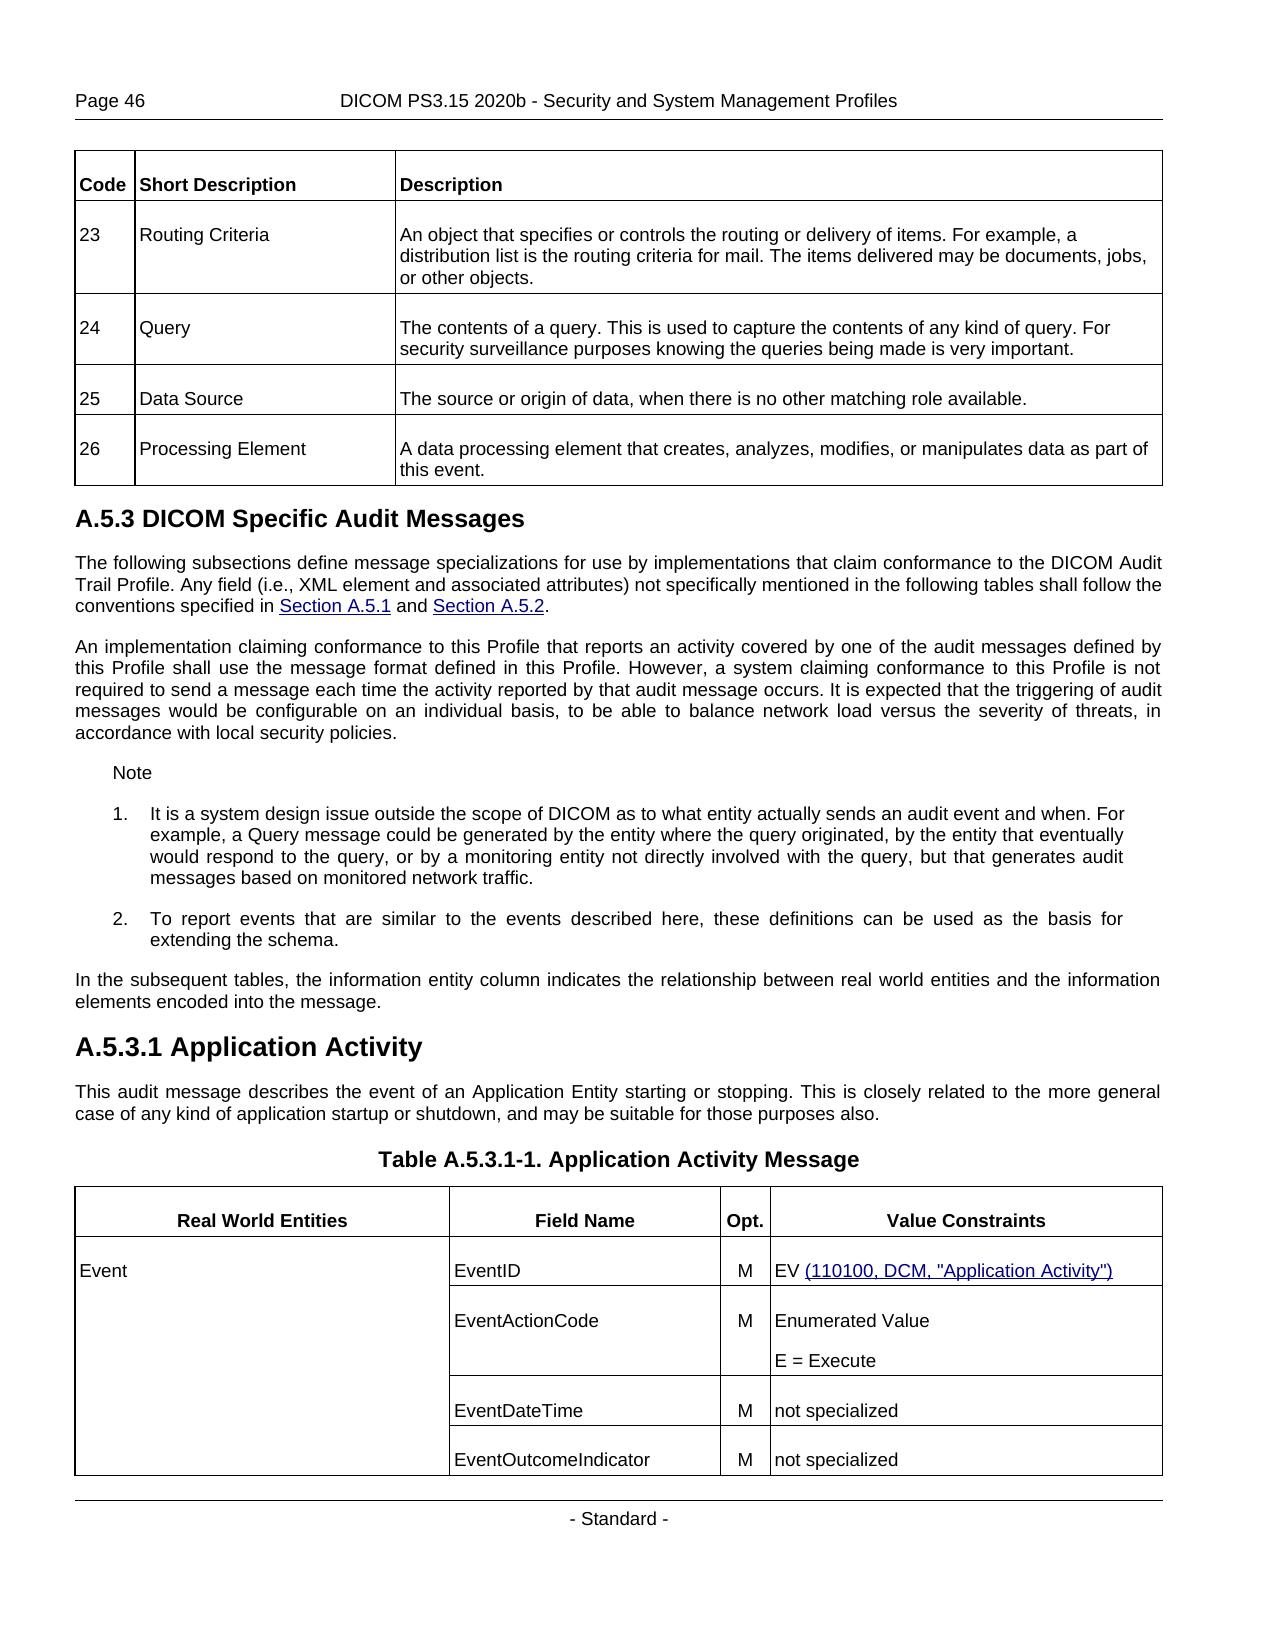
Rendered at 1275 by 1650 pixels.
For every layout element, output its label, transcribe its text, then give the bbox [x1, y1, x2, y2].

table_cell M [721, 1286, 770, 1375]
table_cell Routing Criteria [136, 201, 395, 292]
table_cell M [721, 1376, 770, 1425]
text The following subsections define message specializations for use by implementations that claim conformance to the DICOM Audit Trail Profile. Any field (i.e., XML element and associated attributes) not specifically mentioned in the following tables shall follow the conventions specified in Section A.5.1 and Section A.5.2. [75, 552, 1162, 617]
text This audit message describes the event of an Application Entity starting or stopping. This is closely related to the more general case of any kind of application startup or shutdown, and may be suitable for those purposes also. [75, 1081, 1162, 1124]
table_cell EventDateTime [450, 1376, 720, 1425]
text In the subsequent tables, the information entity column indicates the relationship between real world entities and the information elements encoded into the message. [75, 969, 1162, 1012]
text Table A.5.3.1-1. Application Activity Message [75, 1147, 1162, 1172]
table_header Field Name [450, 1187, 720, 1236]
table_cell M [721, 1237, 770, 1285]
table_cell 25 [76, 365, 134, 413]
table_cell not specialized [771, 1426, 1162, 1475]
table_cell EventActionCode [450, 1286, 720, 1375]
table_cell not specialized [771, 1376, 1162, 1425]
table_cell The source or origin of data, when there is no other matching role available. [396, 365, 1162, 413]
table_header Value Constraints [771, 1187, 1162, 1236]
table_cell EventOutcomeIndicator [450, 1426, 720, 1475]
table_cell The contents of a query. This is used to capture the contents of any kind of query. For security surveillance purposes knowing the queries being made is very important. [396, 294, 1162, 364]
table_header Description [396, 151, 1162, 200]
table_cell An object that specifies or controls the routing or delivery of items. For example, a distribution list is the routing criteria for mail. The items delivered may be documents, jobs, or other objects. [396, 201, 1162, 292]
table_header Real World Entities [76, 1187, 449, 1236]
table_header Short Description [136, 151, 395, 200]
text A.5.3 DICOM Specific Audit Messages [75, 504, 1162, 533]
table_cell A data processing element that creates, analyzes, modifies, or manipulates data as part of this event. [396, 415, 1162, 485]
text 1. It is a system design issue outside the scope of DICOM as to what entity actually sends an audit event and when. For example, a Query message could be generated by the entity where the query originated, by the entity that eventually would respond to the query, or by a monitoring entity not directly involved with the query, but that generates audit messages based on monitored network traffic. [112, 802, 1125, 888]
text 2. To report events that are similar to the events described here, these definitions can be used as the basis for extending the schema. [112, 907, 1125, 950]
table_cell EV (110100, DCM, "Application Activity") [771, 1237, 1162, 1285]
table_cell Query [136, 294, 395, 364]
text A.5.3.1 Application Activity [75, 1031, 1162, 1062]
table_header Opt. [721, 1187, 770, 1236]
table_cell Enumerated Value E = Execute [771, 1286, 1162, 1375]
table_header Code [76, 151, 134, 200]
table_cell Event [76, 1237, 449, 1475]
table_cell Processing Element [136, 415, 395, 485]
table_cell Data Source [136, 365, 395, 413]
table_cell 24 [76, 294, 134, 364]
text An implementation claiming conformance to this Profile that reports an activity covered by one of the audit messages defined by this Profile shall use the message format defined in this Profile. However, a system claiming conformance to this Profile is not required to send a message each time the activity reported by that audit message occurs. It is expected that the triggering of audit messages would be configurable on an individual basis, to be able to balance network load versus the severity of threats, in accordance with local security policies. [75, 635, 1162, 743]
text Note [112, 762, 1125, 783]
table_cell EventID [450, 1237, 720, 1285]
table_cell M [721, 1426, 770, 1475]
table_cell 23 [76, 201, 134, 292]
table_cell 26 [76, 415, 134, 485]
